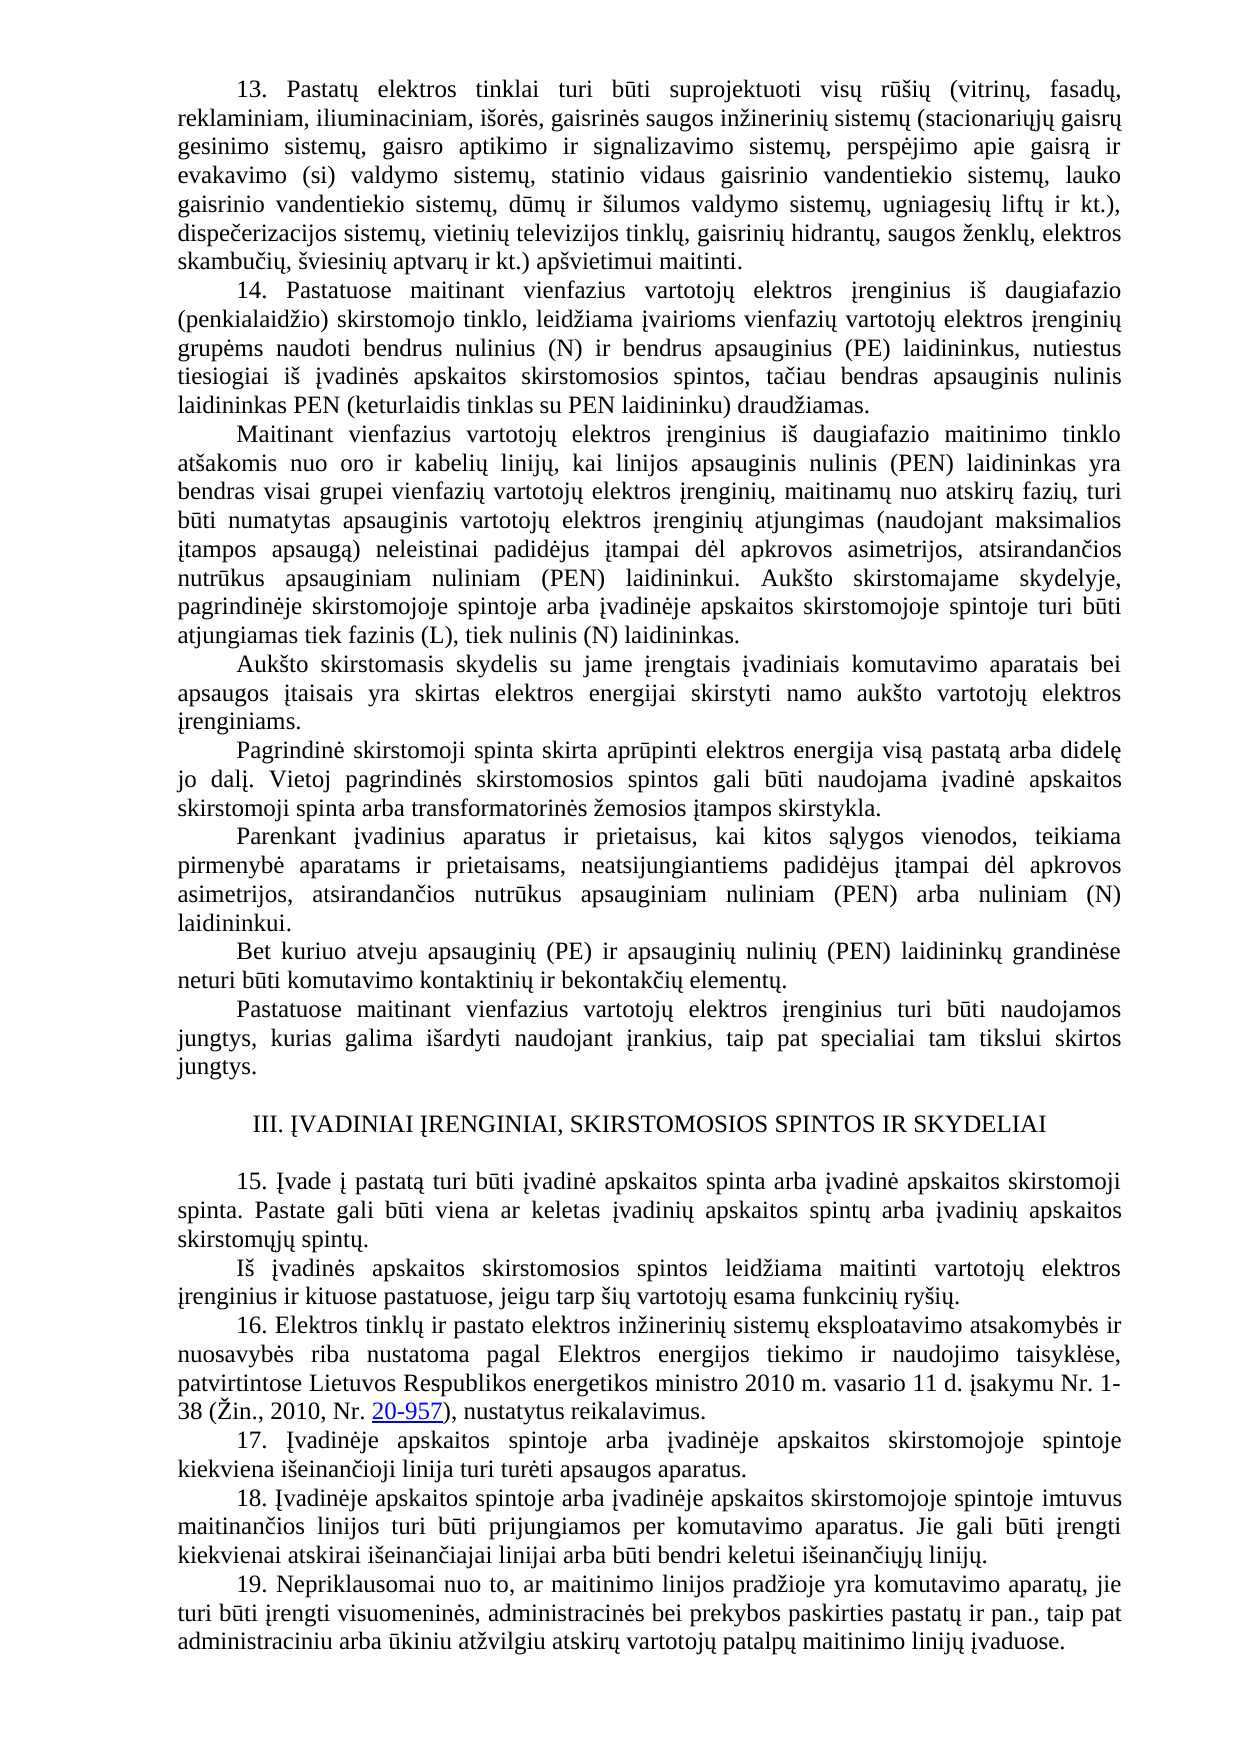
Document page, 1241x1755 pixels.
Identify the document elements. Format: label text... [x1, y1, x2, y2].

text Aukšto skirstomasis skydelis su jame įrengtais įvadiniais komutavimo aparatais bei apsaugos įtaisais yra skirtas elektros energijai skirstyti namo aukšto vartotojų elektros įrenginiams. [177, 649, 1122, 735]
text 18. Įvadinėje apskaitos spintoje arba įvadinėje apskaitos skirstomojoje spintoje imtuvus maitinančios linijos turi būti prijungiamos per komutavimo aparatus. Jie gali būti įrengti kiekvienai atskirai išeinančiajai linijai arba būti bendri keletui išeinančiųjų linijų. [177, 1483, 1122, 1569]
text Bet kuriuo atveju apsauginių (PE) ir apsauginių nulinių (PEN) laidininkų grandinėse neturi būti komutavimo kontaktinių ir bekontakčių elementų. [177, 936, 1122, 994]
text 13. Pastatų elektros tinklai turi būti suprojektuoti visų rūšių (vitrinų, fasadų, reklaminiam, iliuminaciniam, išorės, gaisrinės saugos inžinerinių sistemų (stacionariųjų gaisrų gesinimo sistemų, gaisro aptikimo ir signalizavimo sistemų, perspėjimo apie gaisrą ir evakavimo (si) valdymo sistemų, statinio vidaus gaisrinio vandentiekio sistemų, lauko gaisrinio vandentiekio sistemų, dūmų ir šilumos valdymo sistemų, ugniagesių liftų ir kt.), dispečerizacijos sistemų, vietinių televizijos tinklų, gaisrinių hidrantų, saugos ženklų, elektros skambučių, šviesinių aptvarų ir kt.) apšvietimui maitinti. [177, 74, 1122, 275]
text 14. Pastatuose maitinant vienfazius vartotojų elektros įrenginius iš daugiafazio (penkialaidžio) skirstomojo tinklo, leidžiama įvairioms vienfazių vartotojų elektros įrenginių grupėms naudoti bendrus nulinius (N) ir bendrus apsauginius (PE) laidininkus, nutiestus tiesiogiai iš įvadinės apskaitos skirstomosios spintos, tačiau bendras apsauginis nulinis laidininkas PEN (keturlaidis tinklas su PEN laidininku) draudžiamas. [177, 275, 1122, 419]
text 16. Elektros tinklų ir pastato elektros inžinerinių sistemų eksploatavimo atsakomybės ir nuosavybės riba nustatoma pagal Elektros energijos tiekimo ir naudojimo taisyklėse, patvirtintose Lietuvos Respublikos energetikos ministro 2010 m. vasario 11 d. įsakymu Nr. 1-38 (Žin., 2010, Nr. 20-957), nustatytus reikalavimus. [177, 1310, 1122, 1425]
text Maitinant vienfazius vartotojų elektros įrenginius iš daugiafazio maitinimo tinklo atšakomis nuo oro ir kabelių linijų, kai linijos apsauginis nulinis (PEN) laidininkas yra bendras visai grupei vienfazių vartotojų elektros įrenginių, maitinamų nuo atskirų fazių, turi būti numatytas apsauginis vartotojų elektros įrenginių atjungimas (naudojant maksimalios įtampos apsaugą) neleistinai padidėjus įtampai dėl apkrovos asimetrijos, atsirandančios nutrūkus apsauginiam nuliniam (PEN) laidininkui. Aukšto skirstomajame skydelyje, pagrindinėje skirstomojoje spintoje arba įvadinėje apskaitos skirstomojoje spintoje turi būti atjungiamas tiek fazinis (L), tiek nulinis (N) laidininkas. [177, 419, 1122, 649]
text Pagrindinė skirstomoji spinta skirta aprūpinti elektros energija visą pastatą arba didelę jo dalį. Vietoj pagrindinės skirstomosios spintos gali būti naudojama įvadinė apskaitos skirstomoji spinta arba transformatorinės žemosios įtampos skirstykla. [177, 735, 1122, 821]
text 15. Įvade į pastatą turi būti įvadinė apskaitos spinta arba įvadinė apskaitos skirstomoji spinta. Pastate gali būti viena ar keletas įvadinių apskaitos spintų arba įvadinių apskaitos skirstomųjų spintų. [177, 1166, 1122, 1253]
text Parenkant įvadinius aparatus ir prietaisus, kai kitos sąlygos vienodos, teikiama pirmenybė aparatams ir prietaisams, neatsijungiantiems padidėjus įtampai dėl apkrovos asimetrijos, atsirandančios nutrūkus apsauginiam nuliniam (PEN) arba nuliniam (N) laidininkui. [177, 821, 1122, 936]
text Iš įvadinės apskaitos skirstomosios spintos leidžiama maitinti vartotojų elektros įrenginius ir kituose pastatuose, jeigu tarp šių vartotojų esama funkcinių ryšių. [177, 1253, 1122, 1310]
text 17. Įvadinėje apskaitos spintoje arba įvadinėje apskaitos skirstomojoje spintoje kiekviena išeinančioji linija turi turėti apsaugos aparatus. [177, 1425, 1122, 1483]
text III. ĮVADINIAI ĮRENGINIAI, SKIRSTOMOSIOS SPINTOS IR SKYDELIAI [177, 1109, 1122, 1138]
text 19. Nepriklausomai nuo to, ar maitinimo linijos pradžioje yra komutavimo aparatų, jie turi būti įrengti visuomeninės, administracinės bei prekybos paskirties pastatų ir pan., taip pat administraciniu arba ūkiniu atžvilgiu atskirų vartotojų patalpų maitinimo linijų įvaduose. [177, 1569, 1122, 1655]
text Pastatuose maitinant vienfazius vartotojų elektros įrenginius turi būti naudojamos jungtys, kurias galima išardyti naudojant įrankius, taip pat specialiai tam tikslui skirtos jungtys. [177, 994, 1122, 1080]
